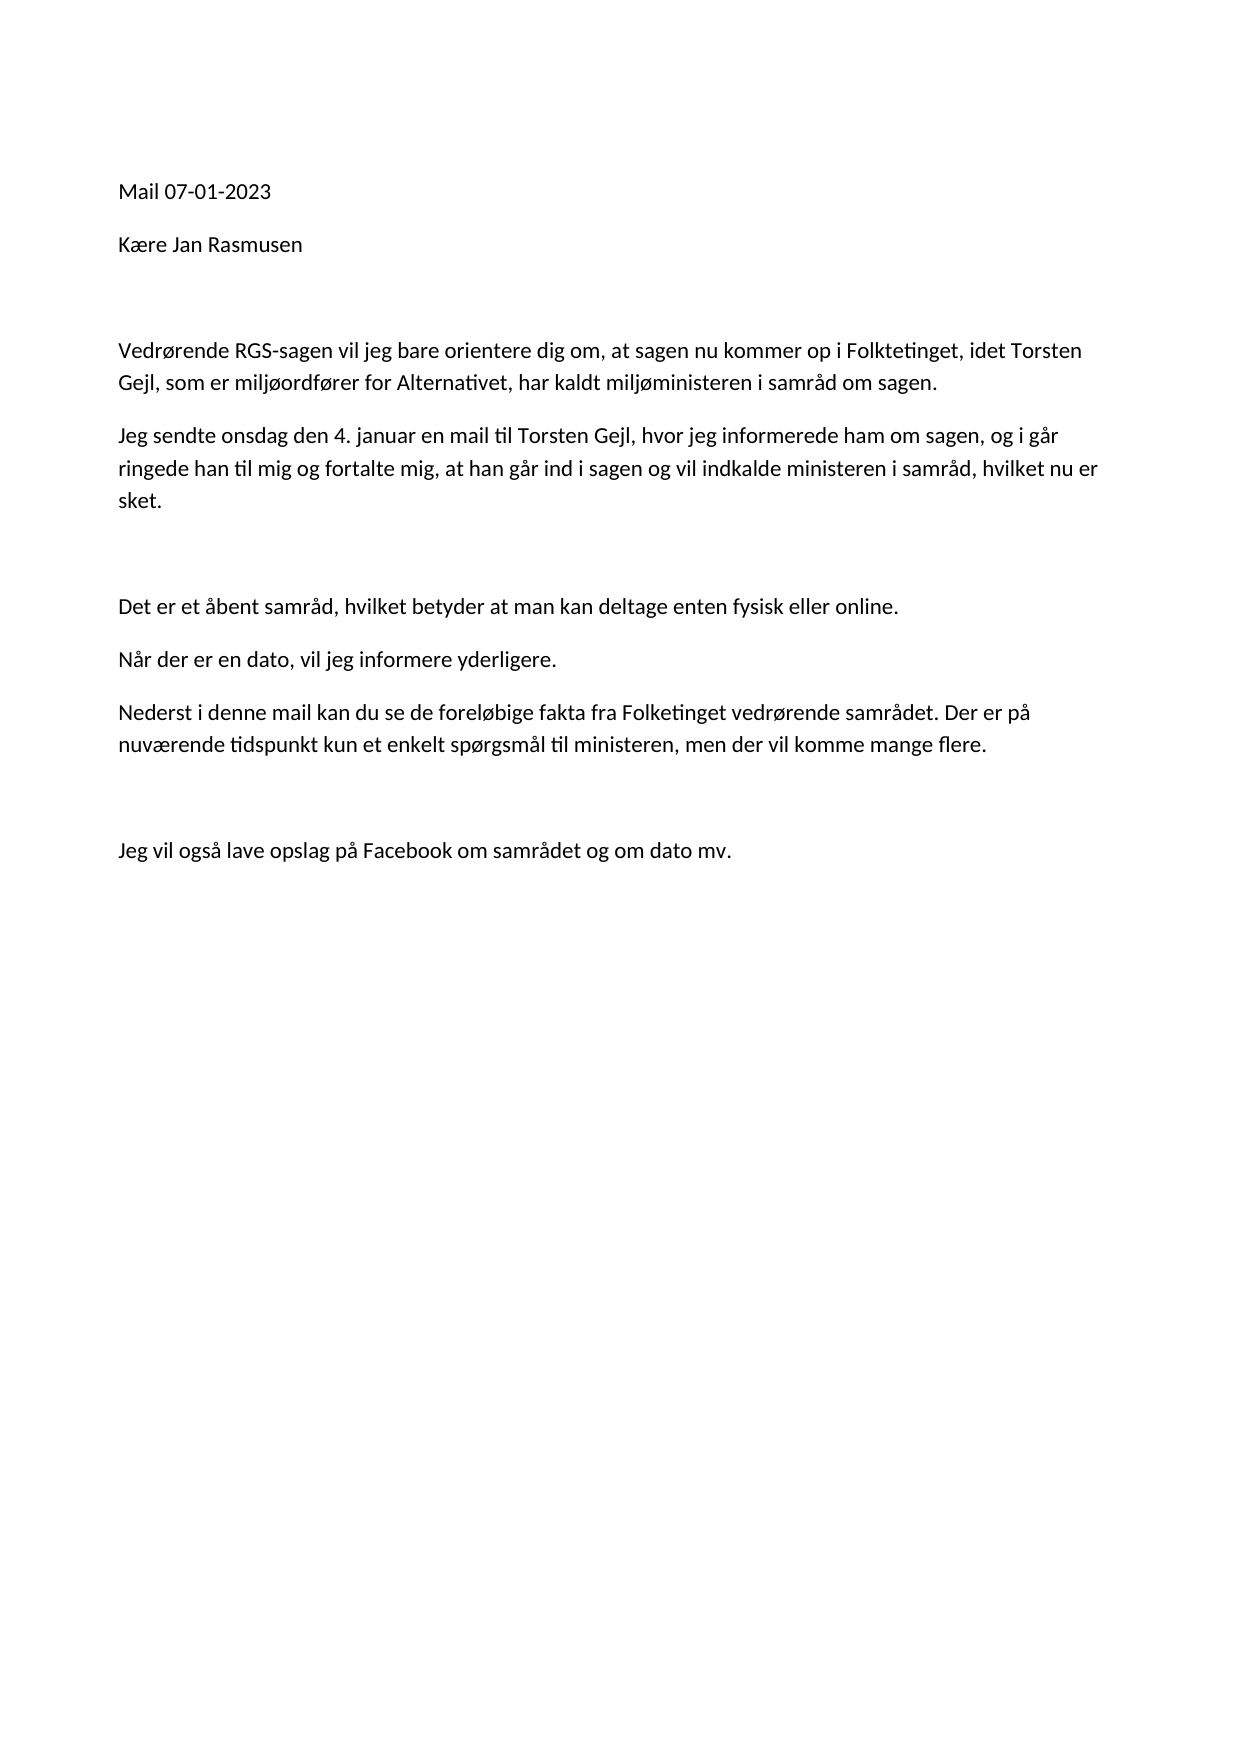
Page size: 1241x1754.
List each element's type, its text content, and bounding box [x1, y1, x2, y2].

text Nederst i denne mail kan du se de foreløbige fakta fra Folketinget vedrørende samrådet. Der er på nuværende tidspunkt kun et enkelt spørgsmål til ministeren, men der vil komme mange flere. [118, 698, 1122, 758]
text Jeg vil også lave opslag på Facebook om samrådet og om dato mv. [118, 836, 1122, 864]
text Mail 07-01-2023 [118, 177, 1122, 205]
text Vedrørende RGS-sagen vil jeg bare orientere dig om, at sagen nu kommer op i Folktetinget, idet Torsten Gejl, som er miljøordfører for Alternativet, har kaldt miljøministeren i samråd om sagen. [118, 336, 1122, 396]
text Når der er en dato, vil jeg informere yderligere. [118, 645, 1122, 673]
text Jeg sendte onsdag den 4. januar en mail til Torsten Gejl, hvor jeg informerede ham om sagen, og i går ringede han til mig og fortalte mig, at han går ind i sagen og vil indkalde ministeren i samråd, hvilket nu er sket. [118, 421, 1122, 514]
text Kære Jan Rasmusen [118, 230, 1122, 258]
text Det er et åbent samråd, hvilket betyder at man kan deltage enten fysisk eller online. [118, 592, 1122, 620]
